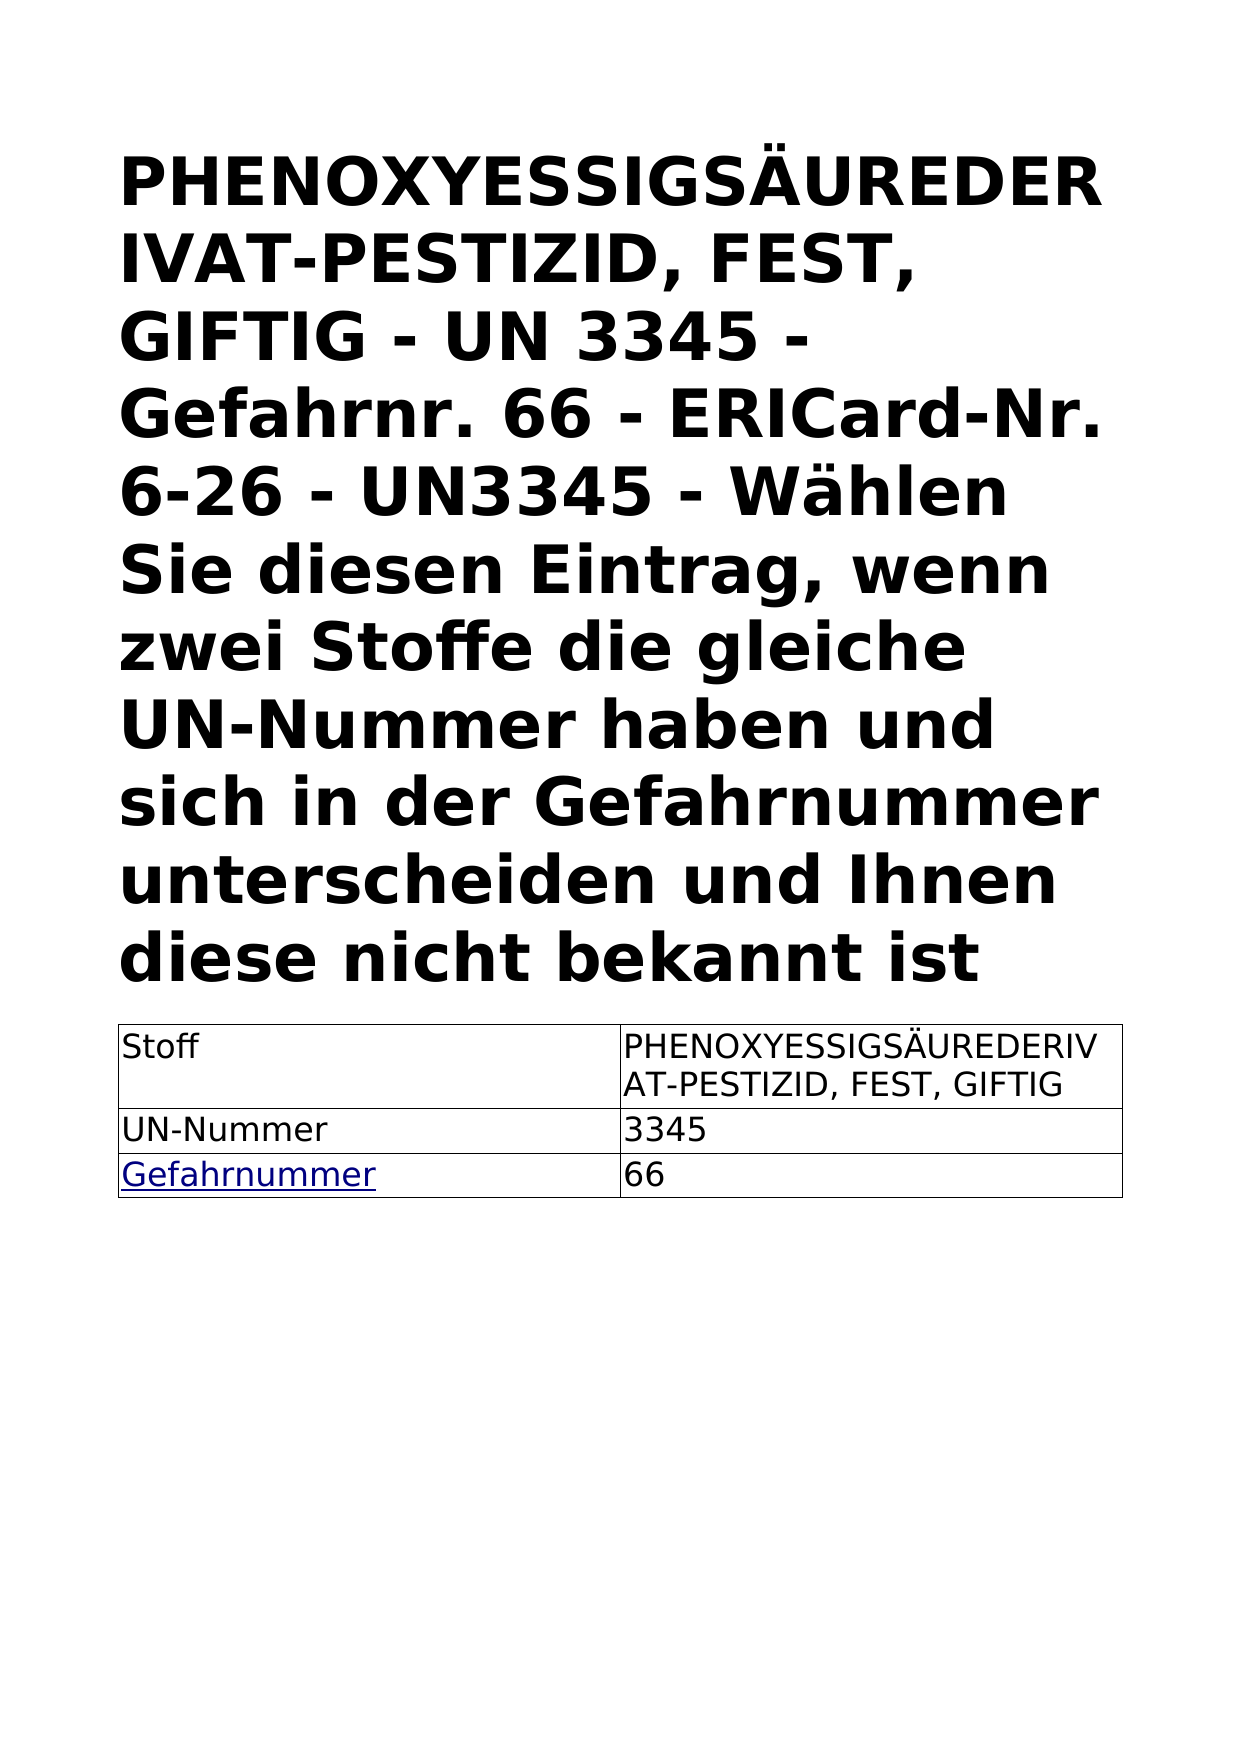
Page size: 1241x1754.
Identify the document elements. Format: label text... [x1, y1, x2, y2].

table_cell Gefahrnummer [119, 1154, 620, 1197]
subtitle PHENOXYESSIGSÄUREDERIVAT-PESTIZID, FEST, GIFTIG - UN 3345 - Gefahrnr. 66 - ERICard-Nr. 6-26 - UN3345 - Wählen Sie diesen Eintrag, wenn zwei Stoffe die gleiche UN-Nummer haben und sich in der Gefahrnummer unterscheiden und Ihnen diese nicht bekannt ist [118, 143, 1122, 997]
table_cell 3345 [621, 1109, 1122, 1152]
table_header PHENOXYESSIGSÄUREDERIVAT-PESTIZID, FEST, GIFTIG [621, 1025, 1122, 1108]
table_cell 66 [621, 1154, 1122, 1197]
table_header Stoff [119, 1025, 620, 1108]
table_cell UN-Nummer [119, 1109, 620, 1152]
